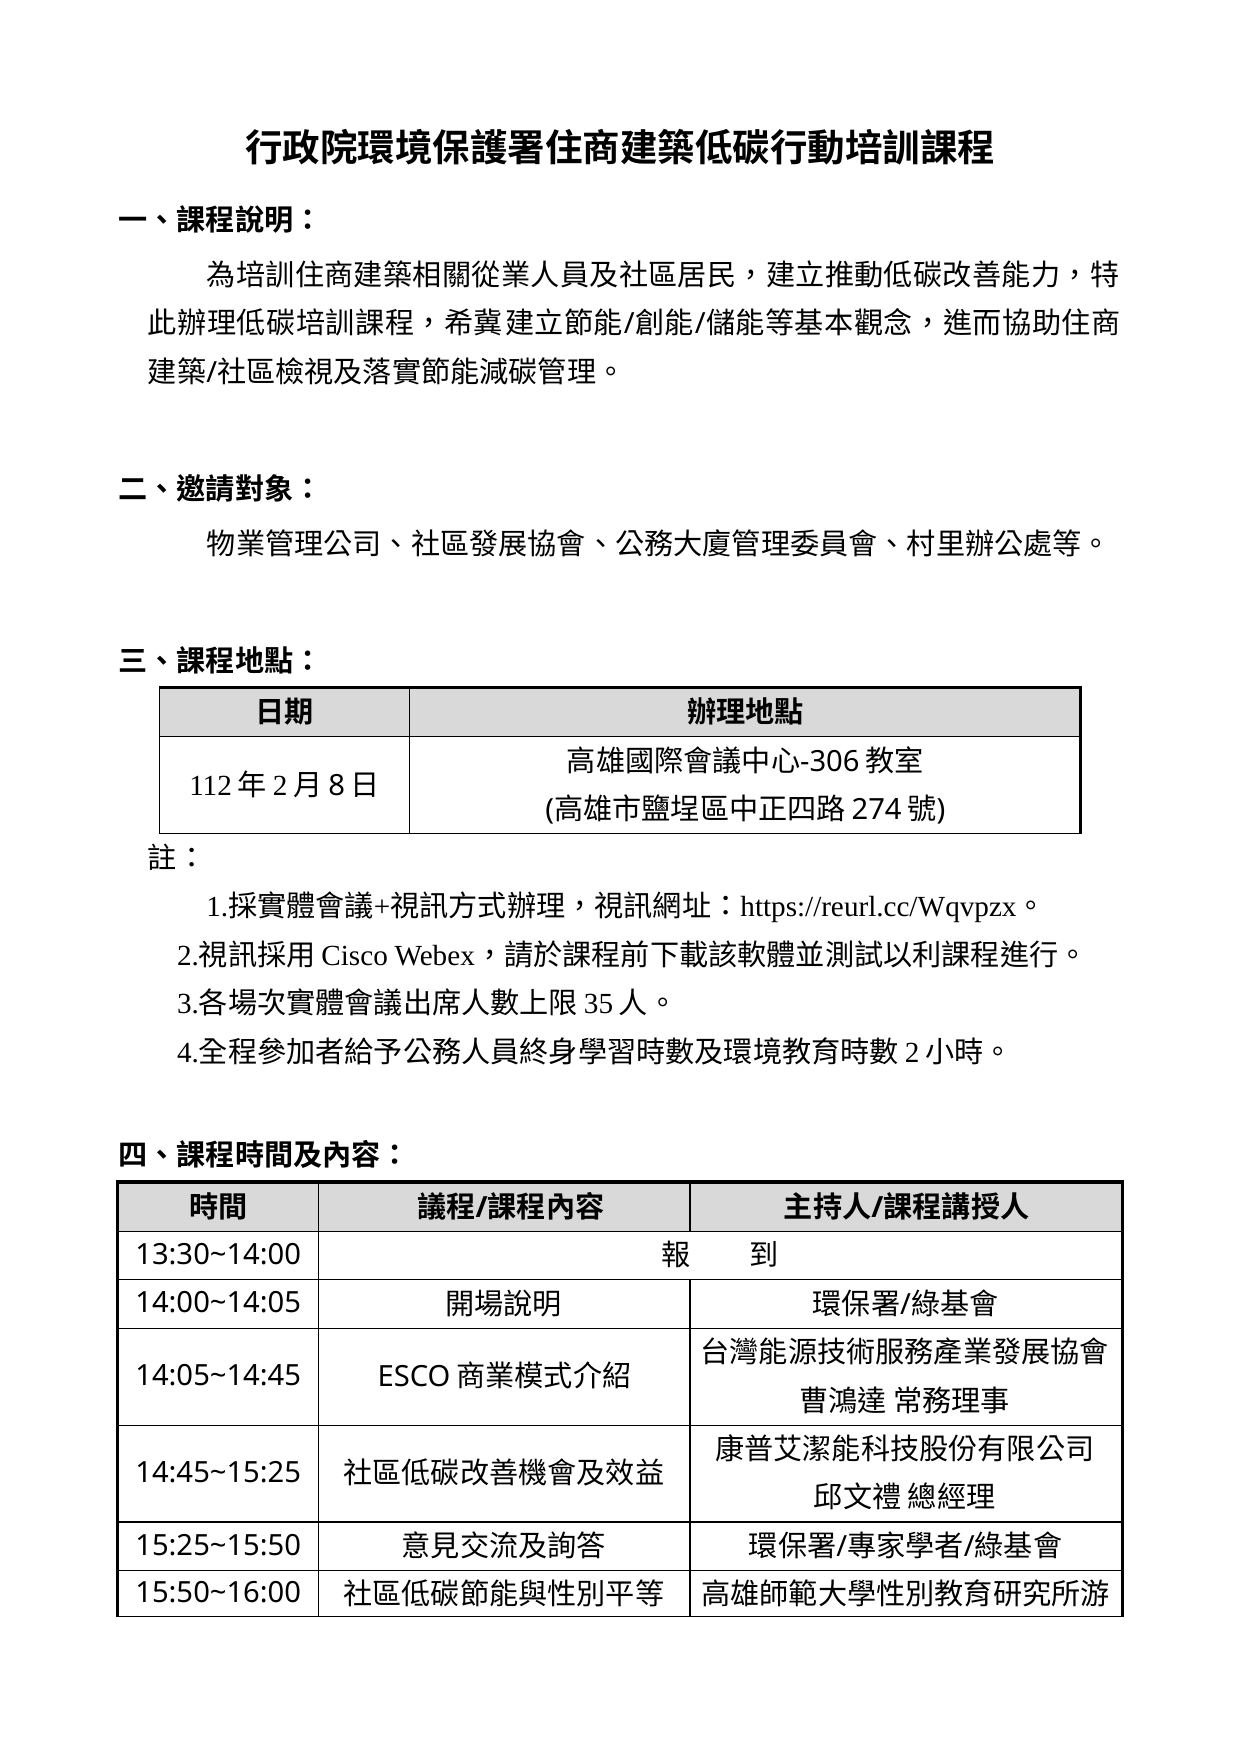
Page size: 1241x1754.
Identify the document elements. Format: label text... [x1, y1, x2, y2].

table_header 日期 [160, 689, 409, 736]
text 一、課程說明： [118, 197, 1122, 239]
table_cell 高雄師範大學性別教育研究所游 [691, 1571, 1121, 1616]
table_cell 意見交流及詢答 [319, 1523, 689, 1570]
text 4.全程參加者給予公務人員終身學習時數及環境教育時數2小時。 [148, 1028, 1122, 1071]
table_cell 14:00~14:05 [119, 1280, 318, 1328]
text 2.視訊採用Cisco Webex，請於課程前下載該軟體並測試以利課程進行。 [148, 931, 1122, 974]
text 二、邀請對象： [118, 466, 1122, 508]
table_cell 康普艾潔能科技股份有限公司 邱文禮 總經理 [691, 1426, 1121, 1521]
table_cell 14:05~14:45 [119, 1329, 318, 1424]
table_cell 台灣能源技術服務產業發展協會 曹鴻達 常務理事 [691, 1329, 1121, 1424]
text 3.各場次實體會議出席人數上限35人。 [148, 980, 1122, 1022]
table_cell 15:50~16:00 [119, 1571, 318, 1616]
text 1.採實體會議+視訊方式辦理，視訊網址：https://reurl.cc/Wqvpzx。 [148, 883, 1122, 925]
table_cell 高雄國際會議中心-306教室 (高雄市鹽埕區中正四路274號) [410, 737, 1079, 833]
table_cell 環保署/專家學者/綠基會 [691, 1523, 1121, 1570]
table_header 議程/課程內容 [319, 1184, 689, 1231]
table_cell 社區低碳改善機會及效益 [319, 1426, 689, 1521]
table_cell 112年2月8日 [160, 737, 409, 833]
table_cell 15:25~15:50 [119, 1523, 318, 1570]
table_header 辦理地點 [410, 689, 1079, 736]
text 為培訓住商建築相關從業人員及社區居民，建立推動低碳改善能力，特此辦理低碳培訓課程，希冀建立節能/創能/儲能等基本觀念，進而協助住商建築/社區檢視及落實節能減碳管理。 [148, 252, 1122, 391]
table_header 時間 [119, 1184, 318, 1231]
table_cell ESCO商業模式介紹 [319, 1329, 689, 1424]
text 註： [148, 834, 1122, 877]
table_cell 14:45~15:25 [119, 1426, 318, 1521]
text 四、課程時間及內容： [118, 1132, 1122, 1174]
table_cell 13:30~14:00 [119, 1232, 318, 1279]
table_header 主持人/課程講授人 [691, 1184, 1121, 1231]
text 三、課程地點： [118, 637, 1122, 679]
table_cell 開場說明 [319, 1280, 689, 1328]
table_cell 報 到 [319, 1232, 1121, 1279]
text 行政院環境保護署住商建築低碳行動培訓課程 [118, 118, 1122, 172]
table_cell 環保署/綠基會 [691, 1280, 1121, 1328]
text 物業管理公司、社區發展協會、公務大廈管理委員會、村里辦公處等。 [148, 520, 1122, 563]
table_cell 社區低碳節能與性別平等 [319, 1571, 689, 1616]
